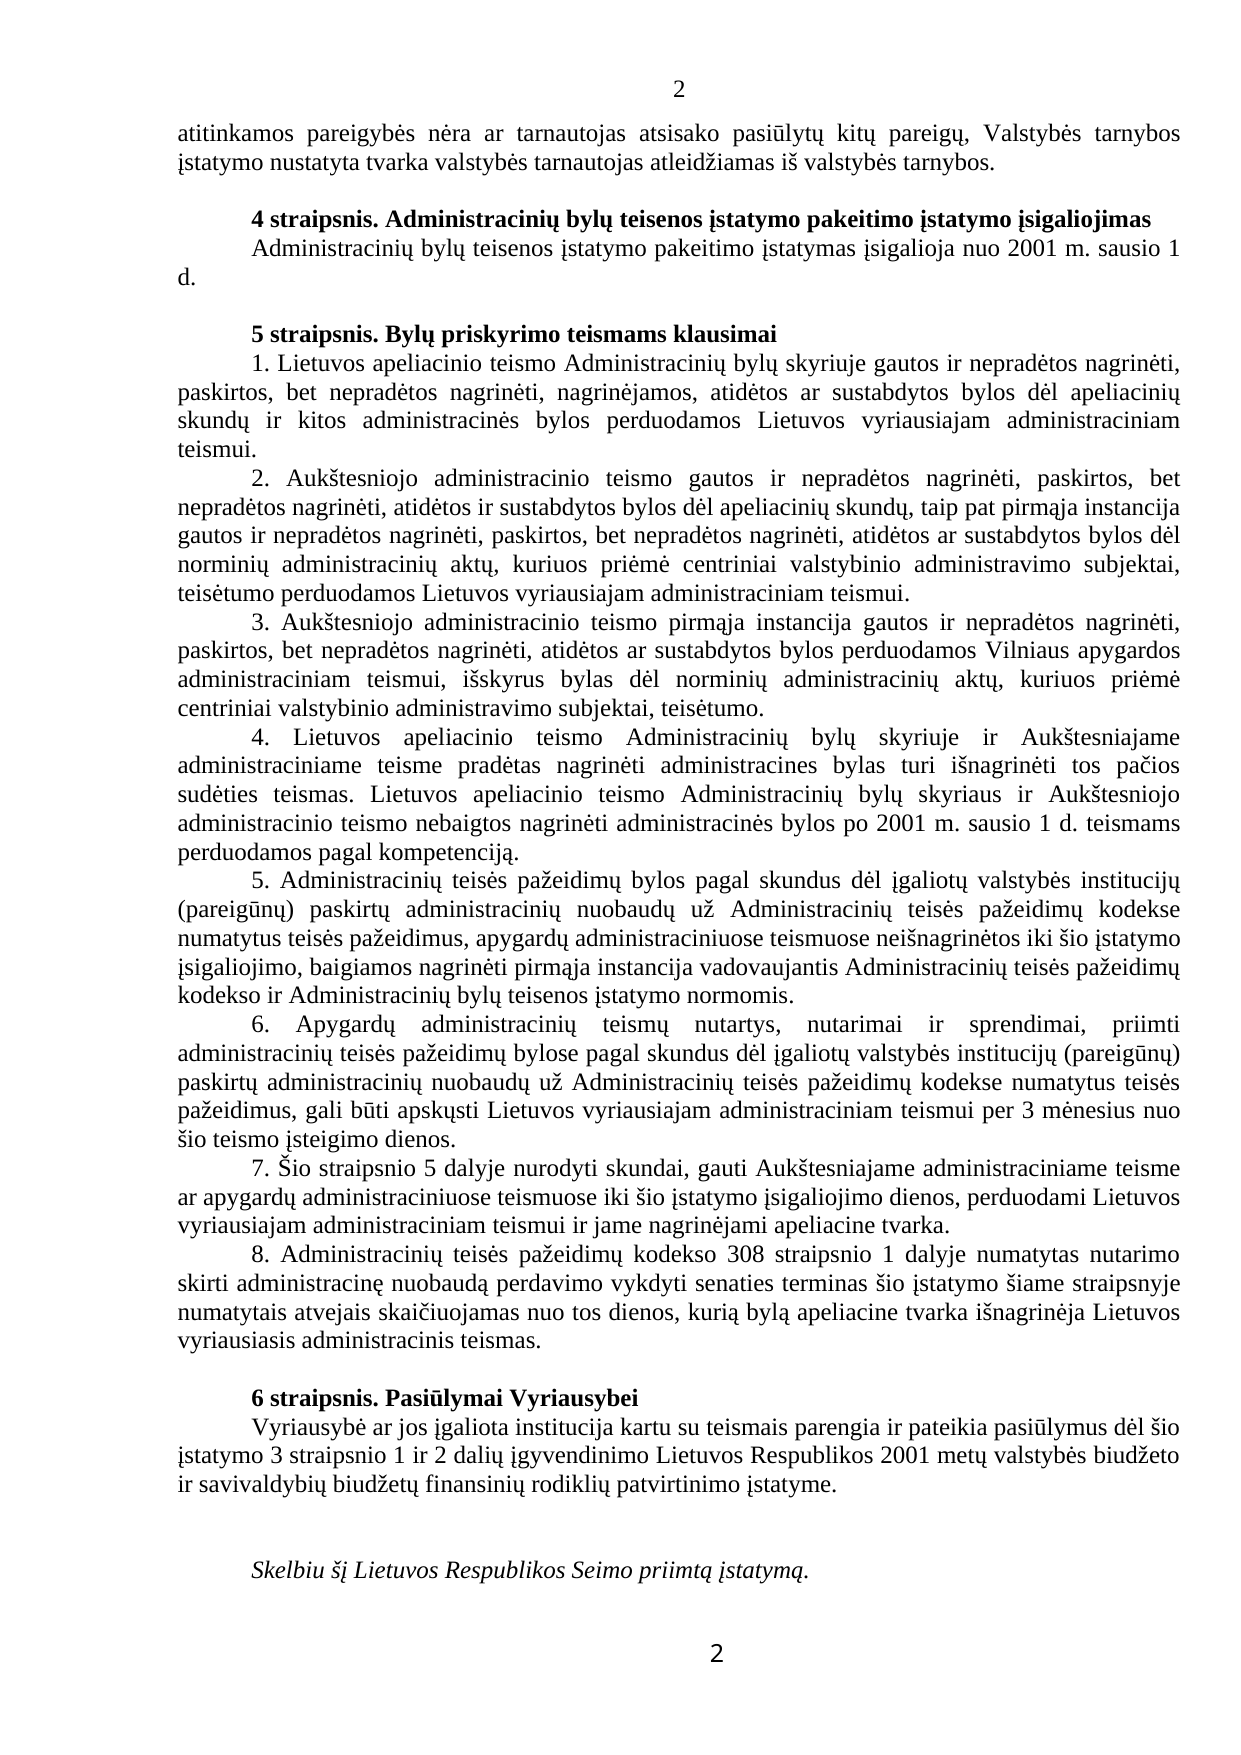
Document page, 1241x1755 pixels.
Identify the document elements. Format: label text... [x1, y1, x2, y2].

text 7. Šio straipsnio 5 dalyje nurodyti skundai, gauti Aukštesniajame administraciniame teisme ar apygardų administraciniuose teismuose iki šio įstatymo įsigaliojimo dienos, perduodami Lietuvos vyriausiajam administraciniam teismui ir jame nagrinėjami apeliacine tvarka. [177, 1153, 1181, 1239]
text 4 straipsnis. Administracinių bylų teisenos įstatymo pakeitimo įstatymo įsigaliojimas [251, 204, 1181, 233]
text 3. Aukštesniojo administracinio teismo pirmąja instancija gautos ir nepradėtos nagrinėti, paskirtos, bet nepradėtos nagrinėti, atidėtos ar sustabdytos bylos perduodamos Vilniaus apygardos administraciniam teismui, išskyrus bylas dėl norminių administracinių aktų, kuriuos priėmė centriniai valstybinio administravimo subjektai, teisėtumo. [177, 607, 1181, 722]
text Administracinių bylų teisenos įstatymo pakeitimo įstatymas įsigalioja nuo 2001 m. sausio 1 d. [177, 233, 1181, 291]
text 5 straipsnis. Bylų priskyrimo teismams klausimai [177, 319, 1181, 348]
text 6 straipsnis. Pasiūlymai Vyriausybei [177, 1383, 1181, 1412]
text 4. Lietuvos apeliacinio teismo Administracinių bylų skyriuje ir Aukštesniajame administraciniame teisme pradėtas nagrinėti administracines bylas turi išnagrinėti tos pačios sudėties teismas. Lietuvos apeliacinio teismo Administracinių bylų skyriaus ir Aukštesniojo administracinio teismo nebaigtos nagrinėti administracinės bylos po 2001 m. sausio 1 d. teismams perduodamos pagal kompetenciją. [177, 722, 1181, 866]
text 2. Aukštesniojo administracinio teismo gautos ir nepradėtos nagrinėti, paskirtos, bet nepradėtos nagrinėti, atidėtos ir sustabdytos bylos dėl apeliacinių skundų, taip pat pirmąja instancija gautos ir nepradėtos nagrinėti, paskirtos, bet nepradėtos nagrinėti, atidėtos ar sustabdytos bylos dėl norminių administracinių aktų, kuriuos priėmė centriniai valstybinio administravimo subjektai, teisėtumo perduodamos Lietuvos vyriausiajam administraciniam teismui. [177, 463, 1181, 607]
text 8. Administracinių teisės pažeidimų kodekso 308 straipsnio 1 dalyje numatytas nutarimo skirti administracinę nuobaudą perdavimo vykdyti senaties terminas šio įstatymo šiame straipsnyje numatytais atvejais skaičiuojamas nuo tos dienos, kurią bylą apeliacine tvarka išnagrinėja Lietuvos vyriausiasis administracinis teismas. [177, 1239, 1181, 1354]
text Vyriausybė ar jos įgaliota institucija kartu su teismais parengia ir pateikia pasiūlymus dėl šio įstatymo 3 straipsnio 1 ir 2 dalių įgyvendinimo Lietuvos Respublikos 2001 metų valstybės biudžeto ir savivaldybių biudžetų finansinių rodiklių patvirtinimo įstatyme. [177, 1412, 1181, 1498]
text Skelbiu šį Lietuvos Respublikos Seimo priimtą įstatymą. [177, 1556, 1181, 1584]
text atitinkamos pareigybės nėra ar tarnautojas atsisako pasiūlytų kitų pareigų, Valstybės tarnybos įstatymo nustatyta tvarka valstybės tarnautojas atleidžiamas iš valstybės tarnybos. [177, 118, 1181, 176]
text 1. Lietuvos apeliacinio teismo Administracinių bylų skyriuje gautos ir nepradėtos nagrinėti, paskirtos, bet nepradėtos nagrinėti, nagrinėjamos, atidėtos ar sustabdytos bylos dėl apeliacinių skundų ir kitos administracinės bylos perduodamos Lietuvos vyriausiajam administraciniam teismui. [177, 348, 1181, 463]
text 5. Administracinių teisės pažeidimų bylos pagal skundus dėl įgaliotų valstybės institucijų (pareigūnų) paskirtų administracinių nuobaudų už Administracinių teisės pažeidimų kodekse numatytus teisės pažeidimus, apygardų administraciniuose teismuose neišnagrinėtos iki šio įstatymo įsigaliojimo, baigiamos nagrinėti pirmąja instancija vadovaujantis Administracinių teisės pažeidimų kodekso ir Administracinių bylų teisenos įstatymo normomis. [177, 866, 1181, 1009]
text 6. Apygardų administracinių teismų nutartys, nutarimai ir sprendimai, priimti administracinių teisės pažeidimų bylose pagal skundus dėl įgaliotų valstybės institucijų (pareigūnų) paskirtų administracinių nuobaudų už Administracinių teisės pažeidimų kodekse numatytus teisės pažeidimus, gali būti apskųsti Lietuvos vyriausiajam administraciniam teismui per 3 mėnesius nuo šio teismo įsteigimo dienos. [177, 1009, 1181, 1153]
